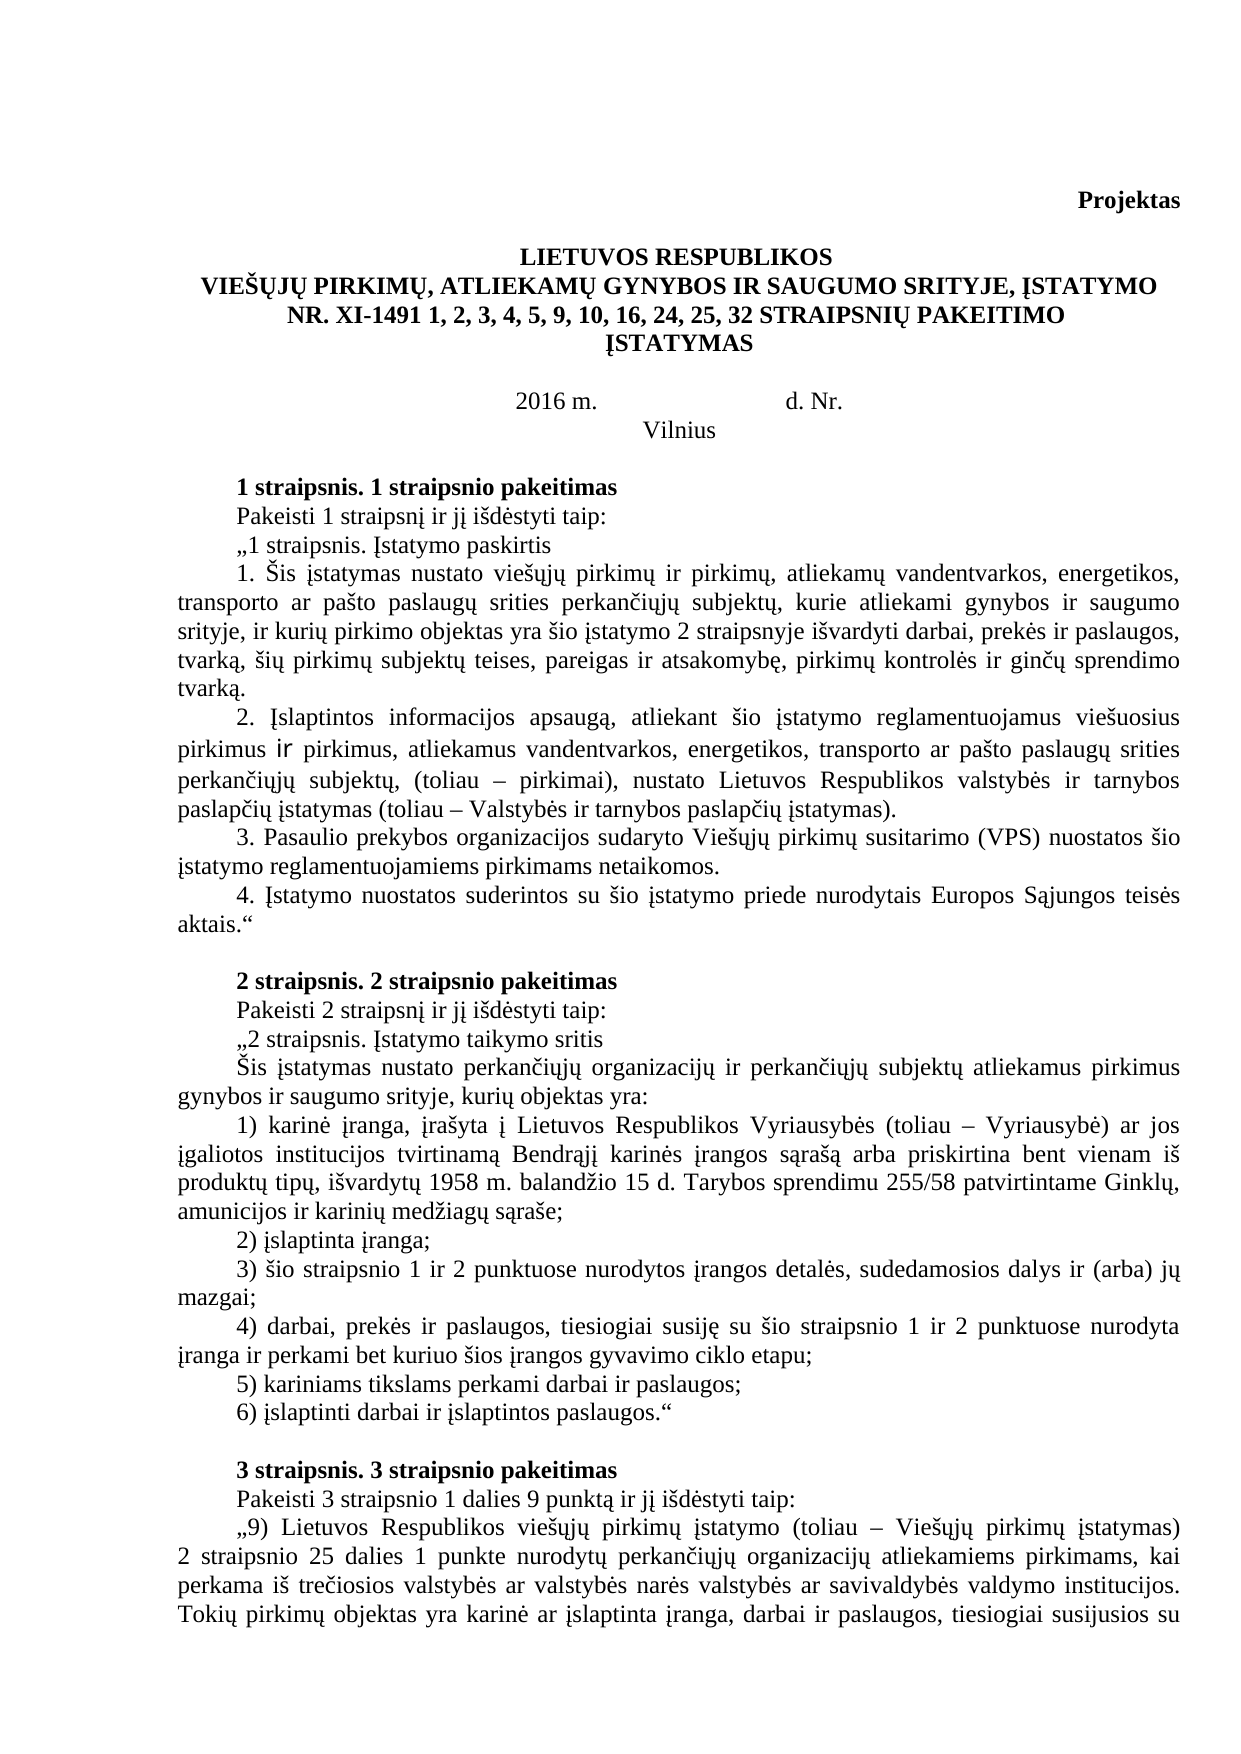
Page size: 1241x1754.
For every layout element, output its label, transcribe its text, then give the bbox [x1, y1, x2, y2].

text 1 straipsnis. 1 straipsnio pakeitimas [177, 472, 1181, 501]
text LIETUVOS RESPUBLIKOS [177, 242, 1181, 271]
text 5) kariniams tikslams perkami darbai ir paslaugos; [177, 1369, 1181, 1397]
text „2 straipsnis. Įstatymo taikymo sritis [177, 1024, 1181, 1052]
text 2 straipsnis. 2 straipsnio pakeitimas [177, 966, 1181, 995]
text 4) darbai, prekės ir paslaugos, tiesiogiai susiję su šio straipsnio 1 ir 2 punktuose nurodyta įranga ir perkami bet kuriuo šios įrangos gyvavimo ciklo etapu; [177, 1311, 1181, 1369]
text VIEŠŲJŲ PIRKIMŲ, ATLIEKAMŲ GYNYBOS IR SAUGUMO SRITYJE, ĮSTATYMO NR. XI-1491 1, 2, 3, 4, 5, 9, 10, 16, 24, 25, 32 STRAIPSNIŲ PAKEITIMO [177, 271, 1181, 328]
text Šis įstatymas nustato perkančiųjų organizacijų ir perkančiųjų subjektų atliekamus pirkimus gynybos ir saugumo srityje, kurių objektas yra: [177, 1052, 1181, 1110]
text Pakeisti 2 straipsnį ir jį išdėstyti taip: [177, 995, 1181, 1024]
text 2) įslaptinta įranga; [177, 1225, 1181, 1254]
text Vilnius [177, 415, 1181, 443]
text Pakeisti 1 straipsnį ir jį išdėstyti taip: [177, 501, 1181, 530]
text 1) karinė įranga, įrašyta į Lietuvos Respublikos Vyriausybės (toliau – Vyriausybė) ar jos įgaliotos institucijos tvirtinamą Bendrąjį karinės įrangos sąrašą arba priskirtina bent vienam iš produktų tipų, išvardytų 1958 m. balandžio 15 d. Tarybos sprendimu 255/58 patvirtintame Ginklų, amunicijos ir karinių medžiagų sąraše; [177, 1110, 1181, 1225]
text Pakeisti 3 straipsnio 1 dalies 9 punktą ir jį išdėstyti taip: [177, 1484, 1181, 1512]
text ĮSTATYMAS [177, 328, 1181, 357]
text 3) šio straipsnio 1 ir 2 punktuose nurodytos įrangos detalės, sudedamosios dalys ir (arba) jų mazgai; [177, 1254, 1181, 1311]
text 2016 m. d. Nr. [177, 386, 1181, 415]
text 2. Įslaptintos informacijos apsaugą, atliekant šio įstatymo reglamentuojamus viešuosius pirkimus ir pirkimus, atliekamus vandentvarkos, energetikos, transporto ar pašto paslaugų srities perkančiųjų subjektų, (toliau – pirkimai), nustato Lietuvos Respublikos valstybės ir tarnybos paslapčių įstatymas (toliau – Valstybės ir tarnybos paslapčių įstatymas). [177, 702, 1181, 822]
text 1. Šis įstatymas nustato viešųjų pirkimų ir pirkimų, atliekamų vandentvarkos, energetikos, transporto ar pašto paslaugų srities perkančiųjų subjektų, kurie atliekami gynybos ir saugumo srityje, ir kurių pirkimo objektas yra šio įstatymo 2 straipsnyje išvardyti darbai, prekės ir paslaugos, tvarką, šių pirkimų subjektų teises, pareigas ir atsakomybę, pirkimų kontrolės ir ginčų sprendimo tvarką. [177, 558, 1181, 702]
text 3. Pasaulio prekybos organizacijos sudaryto Viešųjų pirkimų susitarimo (VPS) nuostatos šio įstatymo reglamentuojamiems pirkimams netaikomos. [177, 822, 1181, 880]
text „9) Lietuvos Respublikos viešųjų pirkimų įstatymo (toliau – Viešųjų pirkimų įstatymas) 2 straipsnio 25 dalies 1 punkte nurodytų perkančiųjų organizacijų atliekamiems pirkimams, kai perkama iš trečiosios valstybės ar valstybės narės valstybės ar savivaldybės valdymo institucijos. Tokių pirkimų objektas yra karinė ar įslaptinta įranga, darbai ir paslaugos, tiesiogiai susijusios su [177, 1512, 1181, 1627]
text „1 straipsnis. Įstatymo paskirtis [177, 530, 1181, 558]
text 4. Įstatymo nuostatos suderintos su šio įstatymo priede nurodytais Europos Sąjungos teisės aktais.“ [177, 880, 1181, 937]
text Projektas [852, 185, 1181, 213]
text 6) įslaptinti darbai ir įslaptintos paslaugos.“ [177, 1397, 1181, 1426]
text 3 straipsnis. 3 straipsnio pakeitimas [177, 1455, 1181, 1484]
